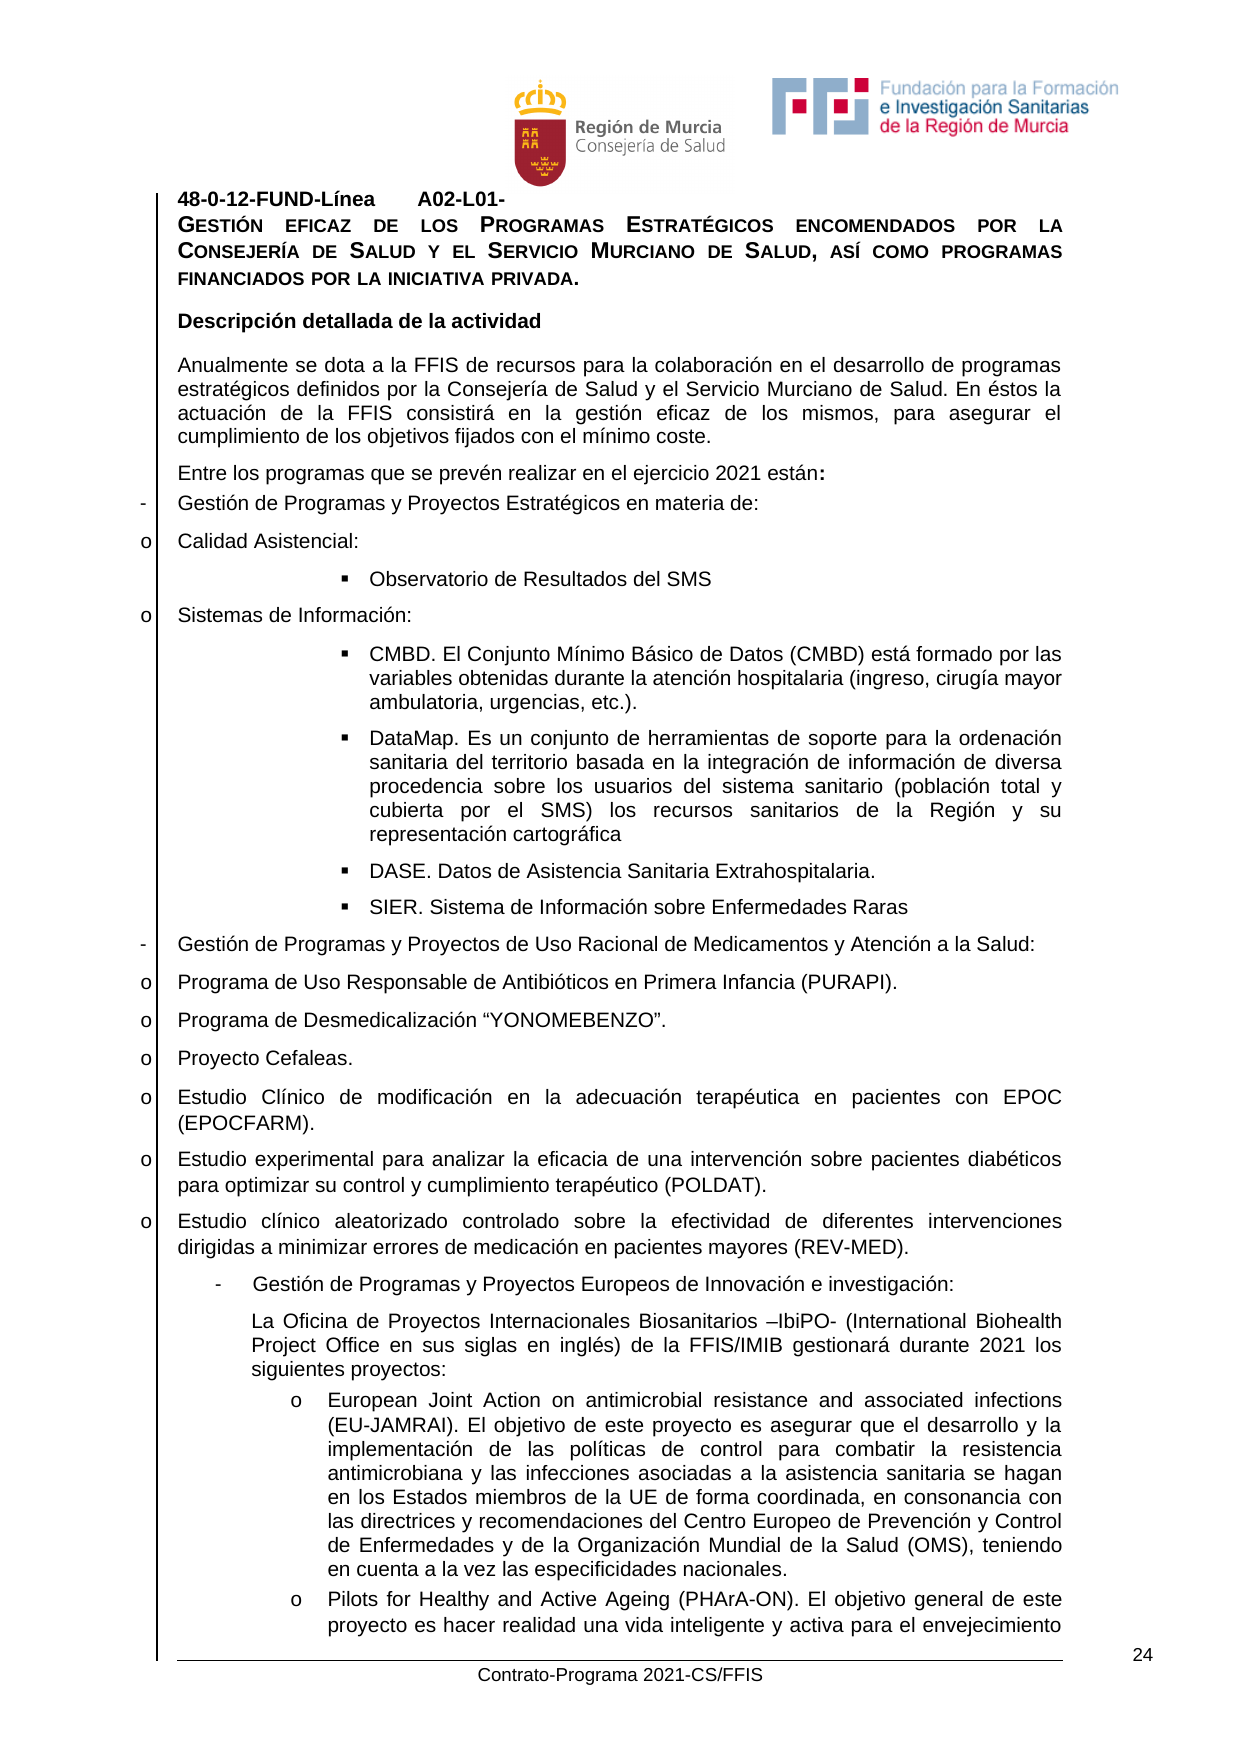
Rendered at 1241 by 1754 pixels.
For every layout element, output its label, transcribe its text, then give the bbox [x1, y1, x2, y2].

list SIER. Sistema de Información sobre Enfermedades Raras [340, 895, 1063, 919]
list Calidad Asistencial: [158, 528, 1063, 554]
list European Joint Action on antimicrobial resistance and associated infections (EU-JAMRAI). El objetivo de este proyecto es asegurar que el desarrollo y la implementación de las políticas de control para combatir la resistencia antimicrobiana y las infecciones asociadas a la asistencia sanitaria se hagan en los Estados miembros de la UE de forma coordinada, en consonancia con las directrices y recomendaciones del Centro Europeo de Prevención y Control de Enfermedades y de la Organización Mundial de la Salud (OMS), teniendo en cuenta a la vez las especificidades nacionales. [290, 1387, 1063, 1581]
list DASE. Datos de Asistencia Sanitaria Extrahospitalaria. [340, 858, 1063, 883]
text 48-0-12-FUND-Línea A02-L01- Gestión eficaz de los Programas Estratégicos encomendados por la Consejería de Salud y el Servicio Murciano de Salud, así como programas financiados por la iniciativa privada. [177, 187, 1063, 290]
text Anualmente se dota a la FFIS de recursos para la colaboración en el desarrollo de programas estratégicos definidos por la Consejería de Salud y el Servicio Murciano de Salud. En éstos la actuación de la FFIS consistirá en la gestión eficaz de los mismos, para asegurar el cumplimiento de los objetivos fijados con el mínimo coste. [177, 352, 1063, 448]
list Sistemas de Información: [158, 603, 1063, 629]
text Descripción detallada de la actividad [177, 309, 1063, 333]
list CMBD. El Conjunto Mínimo Básico de Datos (CMBD) está formado por las variables obtenidas durante la atención hospitalaria (ingreso, cirugía mayor ambulatoria, urgencias, etc.). [340, 642, 1063, 714]
list Gestión de Programas y Proyectos Europeos de Innovación e investigación: [215, 1271, 1063, 1297]
list Gestión de Programas y Proyectos de Uso Racional de Medicamentos y Atención a la Salud: [158, 932, 1063, 957]
text Entre los programas que se prevén realizar en el ejercicio 2021 están: [177, 460, 1063, 484]
list Programa de Desmedicalización “YONOMEBENZO”. [158, 1008, 1063, 1034]
list Calidad Asistencial: [140, 528, 156, 554]
list Programa de Uso Responsable de Antibióticos en Primera Infancia (PURAPI). [158, 969, 1063, 995]
list La Oficina de Proyectos Internacionales Biosanitarios –IbiPO- (International Biohealth Project Office en sus siglas en inglés) de la FFIS/IMIB gestionará durante 2021 los siguientes proyectos: [251, 1309, 1063, 1381]
list Proyecto Cefaleas. [158, 1046, 1063, 1072]
list Gestión de Programas y Proyectos Estratégicos en materia de: [158, 491, 1063, 516]
list Pilots for Healthy and Active Ageing (PHArA-ON). El objetivo general de este proyecto es hacer realidad una vida inteligente y activa para el envejecimiento [290, 1587, 1063, 1637]
list Observatorio de Resultados del SMS [340, 567, 1063, 591]
list Estudio Clínico de modificación en la adecuación terapéutica en pacientes con EPOC (EPOCFARM). [158, 1084, 1063, 1134]
list Estudio clínico aleatorizado controlado sobre la efectividad de diferentes intervenciones dirigidas a minimizar errores de medicación en pacientes mayores (REV-MED). [158, 1209, 1063, 1259]
list DataMap. Es un conjunto de herramientas de soporte para la ordenación sanitaria del territorio basada en la integración de información de diversa procedencia sobre los usuarios del sistema sanitario (población total y cubierta por el SMS) los recursos sanitarios de la Región y su representación cartográfica [340, 726, 1063, 846]
list Proyecto Cefaleas. [140, 1046, 156, 1072]
list Estudio experimental para analizar la eficacia de una intervención sobre pacientes diabéticos para optimizar su control y cumplimiento terapéutico (POLDAT). [158, 1147, 1063, 1197]
